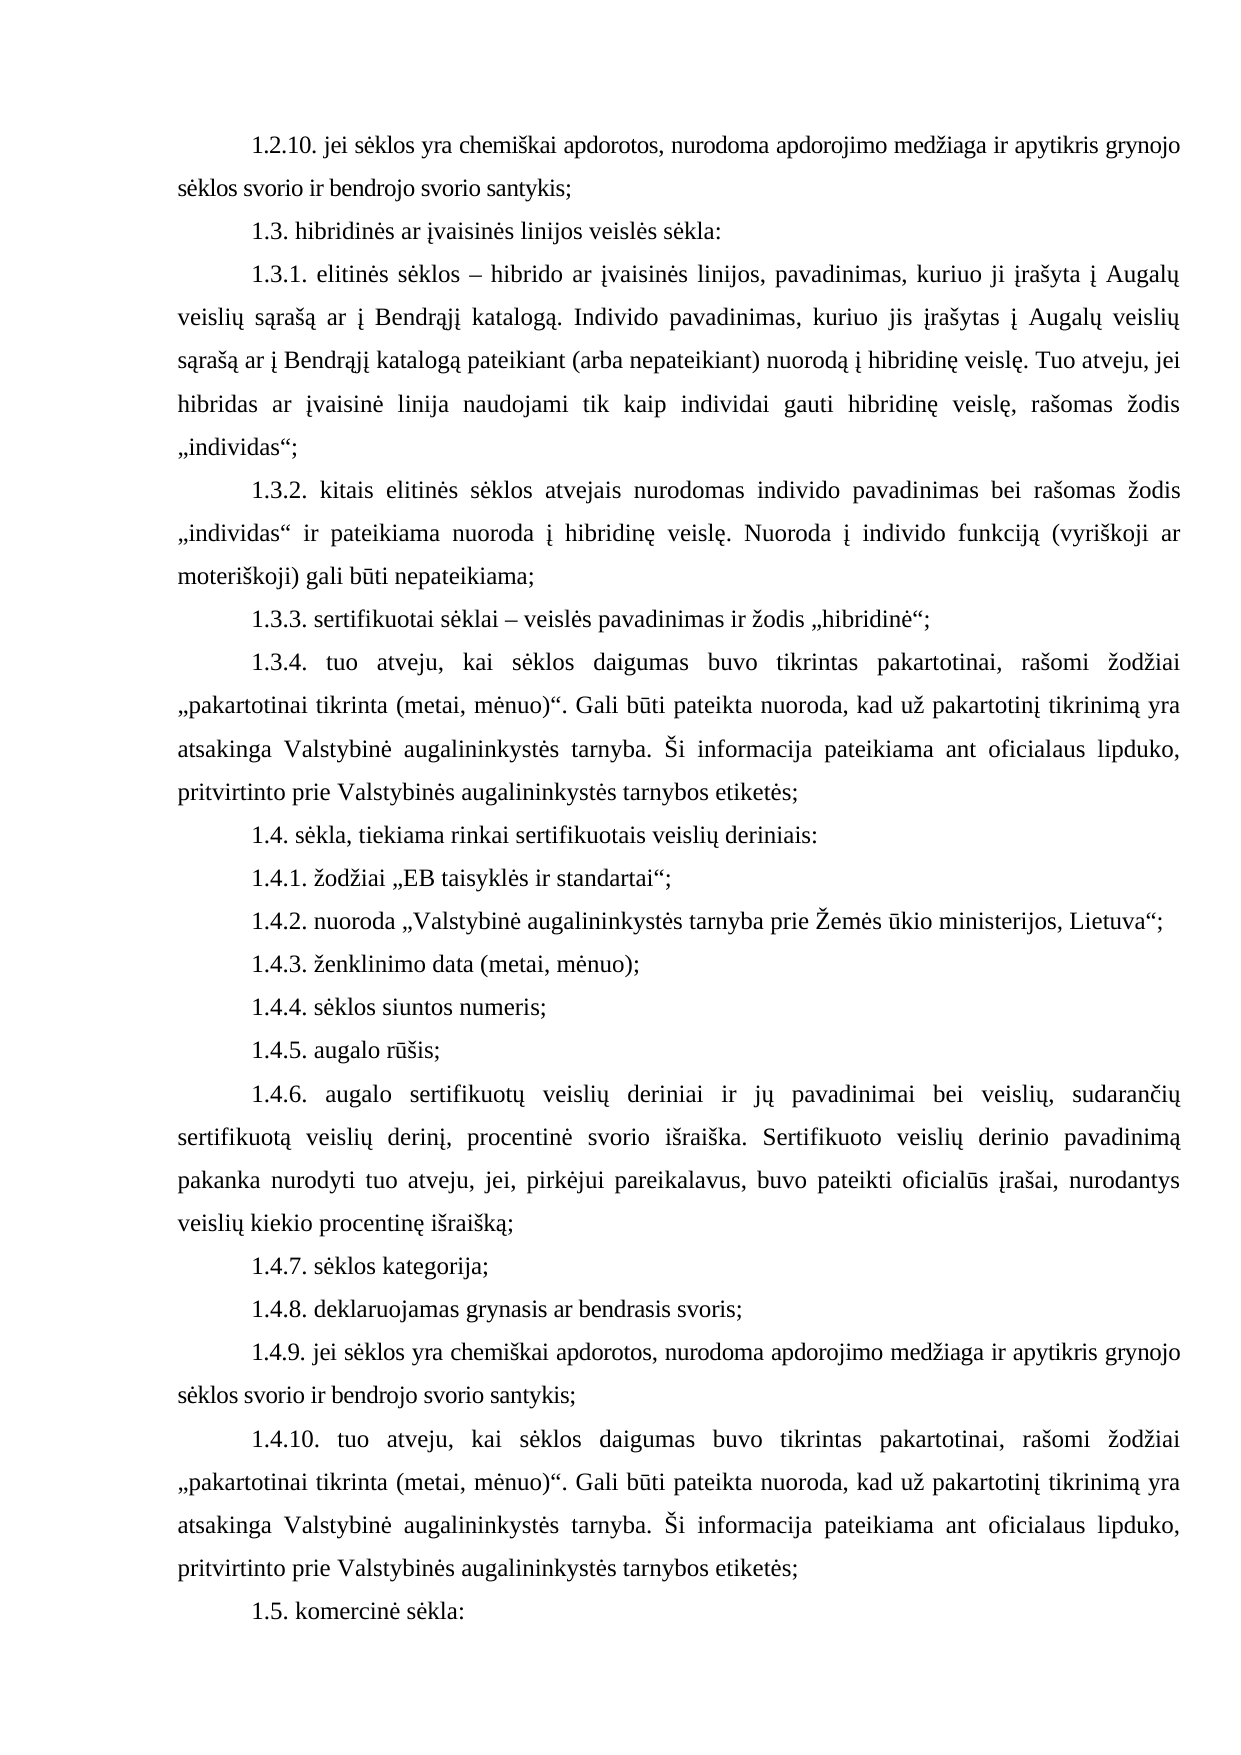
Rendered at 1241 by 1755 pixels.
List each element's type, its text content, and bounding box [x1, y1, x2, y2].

text 1.4.10. tuo atveju, kai sėklos daigumas buvo tikrintas pakartotinai, rašomi žodžiai „pakartotinai tikrinta (metai, mėnuo)“. Gali būti pateikta nuoroda, kad už pakartotinį tikrinimą yra atsakinga Valstybinė augalininkystės tarnyba. Ši informacija pateikiama ant oficialaus lipduko, pritvirtinto prie Valstybinės augalininkystės tarnybos etiketės; [177, 1424, 1181, 1582]
text 1.3.4. tuo atveju, kai sėklos daigumas buvo tikrintas pakartotinai, rašomi žodžiai „pakartotinai tikrinta (metai, mėnuo)“. Gali būti pateikta nuoroda, kad už pakartotinį tikrinimą yra atsakinga Valstybinė augalininkystės tarnyba. Ši informacija pateikiama ant oficialaus lipduko, pritvirtinto prie Valstybinės augalininkystės tarnybos etiketės; [177, 647, 1181, 806]
text 1.4.8. deklaruojamas grynasis ar bendrasis svoris; [177, 1294, 1181, 1323]
text 1.4.4. sėklos siuntos numeris; [177, 992, 1181, 1021]
text 1.3. hibridinės ar įvaisinės linijos veislės sėkla: [177, 216, 1181, 245]
text 1.3.2. kitais elitinės sėklos atvejais nurodomas individo pavadinimas bei rašomas žodis „individas“ ir pateikiama nuoroda į hibridinę veislę. Nuoroda į individo funkciją (vyriškoji ar moteriškoji) gali būti nepateikiama; [177, 475, 1181, 590]
text 1.4.2. nuoroda „Valstybinė augalininkystės tarnyba prie Žemės ūkio ministerijos, Lietuva“; [177, 906, 1181, 935]
text 1.4.1. žodžiai „EB taisyklės ir standartai“; [177, 863, 1181, 892]
text 1.3.1. elitinės sėklos – hibrido ar įvaisinės linijos, pavadinimas, kuriuo ji įrašyta į Augalų veislių sąrašą ar į Bendrąjį katalogą. Individo pavadinimas, kuriuo jis įrašytas į Augalų veislių sąrašą ar į Bendrąjį katalogą pateikiant (arba nepateikiant) nuorodą į hibridinę veislę. Tuo atveju, jei hibridas ar įvaisinė linija naudojami tik kaip individai gauti hibridinę veislę, rašomas žodis „individas“; [177, 259, 1181, 461]
text 1.4.9. jei sėklos yra chemiškai apdorotos, nurodoma apdorojimo medžiaga ir apytikris grynojo sėklos svorio ir bendrojo svorio santykis; [177, 1337, 1181, 1409]
text 1.4.6. augalo sertifikuotų veislių deriniai ir jų pavadinimai bei veislių, sudarančių sertifikuotą veislių derinį, procentinė svorio išraiška. Sertifikuoto veislių derinio pavadinimą pakanka nurodyti tuo atveju, jei, pirkėjui pareikalavus, buvo pateikti oficialūs įrašai, nurodantys veislių kiekio procentinę išraišką; [177, 1079, 1181, 1237]
text 1.4.5. augalo rūšis; [177, 1036, 1181, 1064]
text 1.4. sėkla, tiekiama rinkai sertifikuotais veislių deriniais: [177, 820, 1181, 849]
text 1.4.7. sėklos kategorija; [177, 1251, 1181, 1280]
text 1.3.3. sertifikuotai sėklai – veislės pavadinimas ir žodis „hibridinė“; [177, 604, 1181, 633]
text 1.4.3. ženklinimo data (metai, mėnuo); [177, 949, 1181, 978]
text 1.2.10. jei sėklos yra chemiškai apdorotos, nurodoma apdorojimo medžiaga ir apytikris grynojo sėklos svorio ir bendrojo svorio santykis; [177, 130, 1181, 202]
text 1.5. komercinė sėkla: [177, 1596, 1181, 1625]
